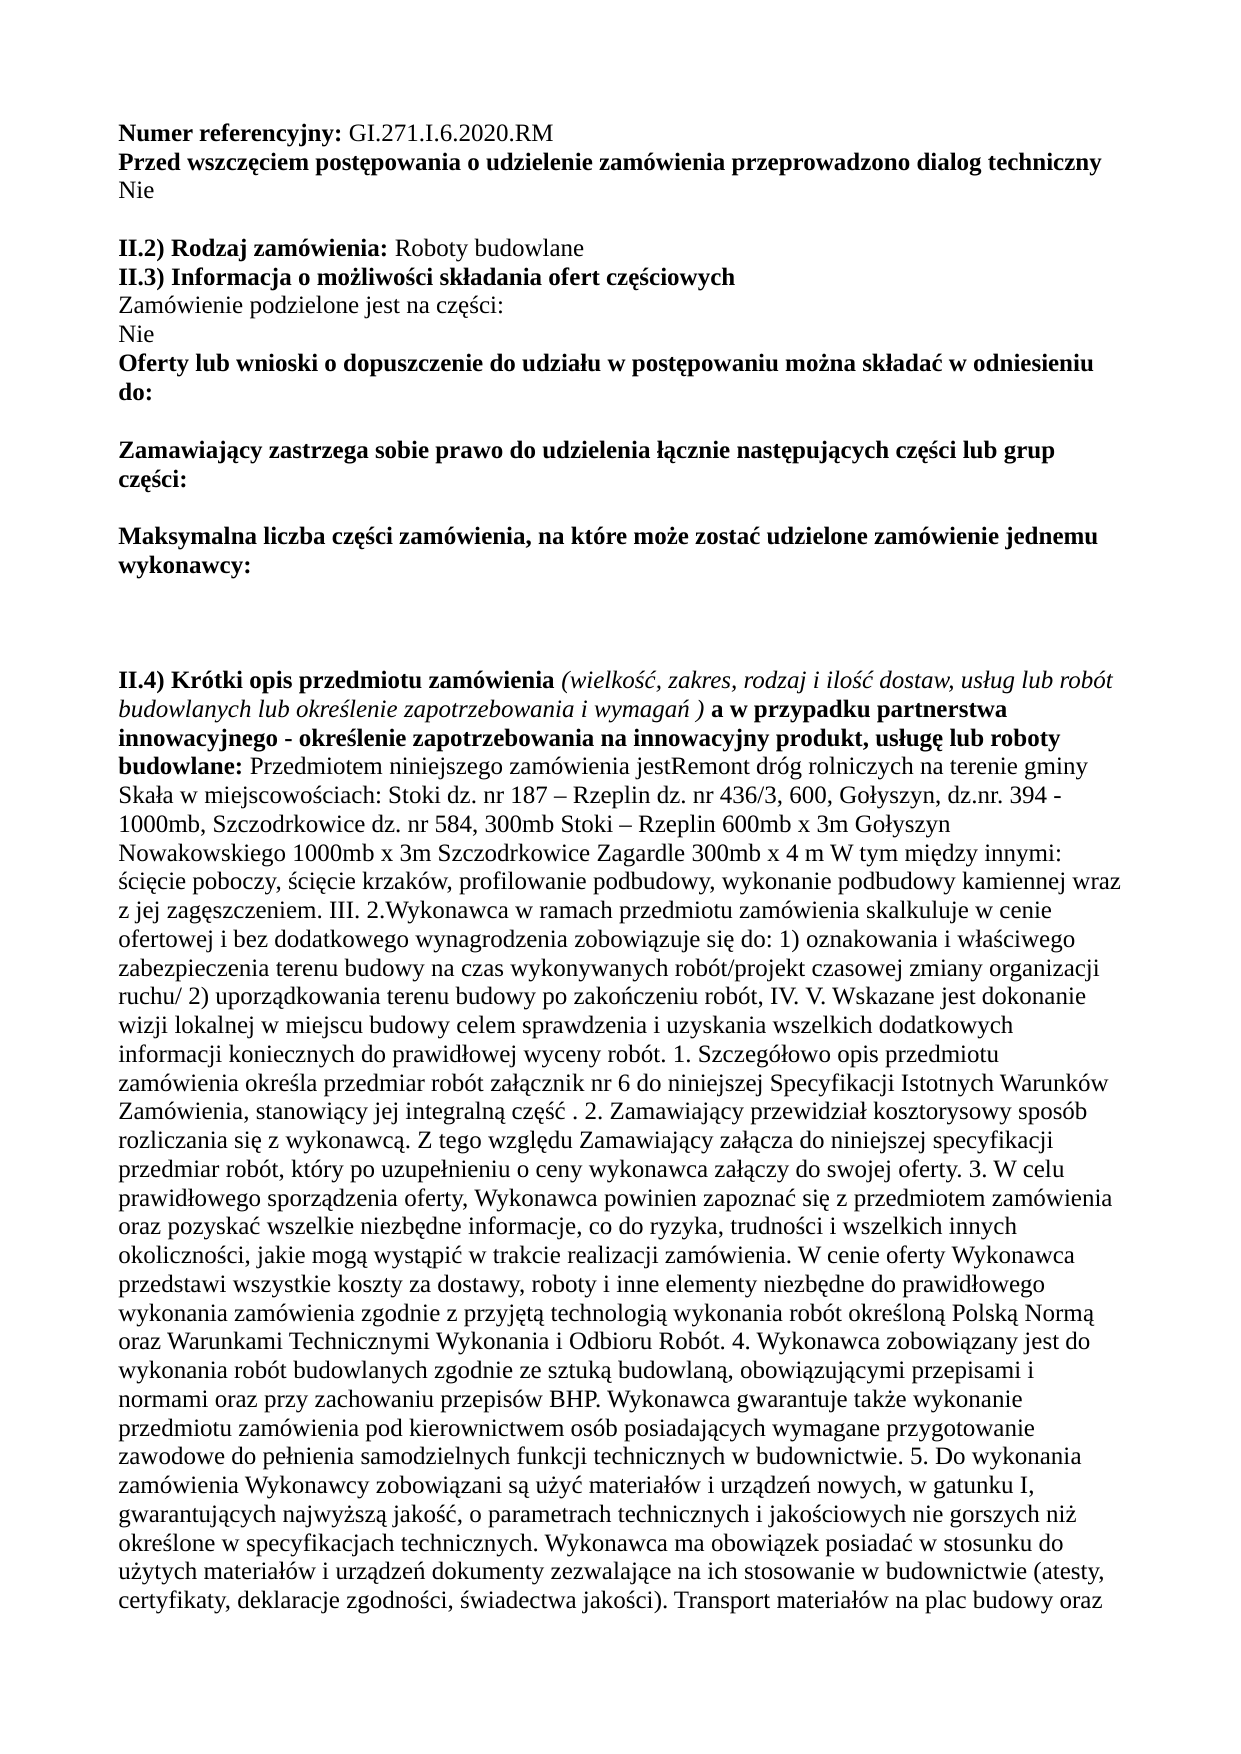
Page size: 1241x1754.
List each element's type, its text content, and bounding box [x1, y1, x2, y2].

text Zamawiający zastrzega sobie prawo do udzielenia łącznie następujących części lub grup części: Maksymalna liczba części zamówienia, na które może zostać udzielone zamówienie jednemu wykonawcy: II.4) Krótki opis przedmiotu zamówienia (wielkość, zakres, rodzaj i ilość dostaw, usług lub robót budowlanych lub określenie zapotrzebowania i wymagań ) a w przypadku partnerstwa innowacyjnego - określenie zapotrzebowania na innowacyjny produkt, usługę lub roboty budowlane: Przedmiotem niniejszego zamówienia jestRemont dróg rolniczych na terenie gminy Skała w miejscowościach: Stoki dz. nr 187 – Rzeplin dz. nr 436/3, 600, Gołyszyn, dz.nr. 394 - 1000mb, Szczodrkowice dz. nr 584, 300mb Stoki – Rzeplin 600mb x 3m Gołyszyn Nowakowskiego 1000mb x 3m Szczodrkowice Zagardle 300mb x 4 m W tym między innymi: ścięcie poboczy, ścięcie krzaków, profilowanie podbudowy, wykonanie podbudowy kamiennej wraz z jej zagęszczeniem. III. 2.Wykonawca w ramach przedmiotu zamówienia skalkuluje w cenie ofertowej i bez dodatkowego wynagrodzenia zobowiązuje się do: 1) oznakowania i właściwego zabezpieczenia terenu budowy na czas wykonywanych robót/projekt czasowej zmiany organizacji ruchu/ 2) uporządkowania terenu budowy po zakończeniu robót, IV. V. Wskazane jest dokonanie wizji lokalnej w miejscu budowy celem sprawdzenia i uzyskania wszelkich dodatkowych informacji koniecznych do prawidłowej wyceny robót. 1. Szczegółowo opis przedmiotu zamówienia określa przedmiar robót załącznik nr 6 do niniejszej Specyfikacji Istotnych Warunków Zamówienia, stanowiący jej integralną część . 2. Zamawiający przewidział kosztorysowy sposób rozliczania się z wykonawcą. Z tego względu Zamawiający załącza do niniejszej specyfikacji przedmiar robót, który po uzupełnieniu o ceny wykonawca załączy do swojej oferty. 3. W celu prawidłowego sporządzenia oferty, Wykonawca powinien zapoznać się z przedmiotem zamówienia oraz pozyskać wszelkie niezbędne informacje, co do ryzyka, trudności i wszelkich innych okoliczności, jakie mogą wystąpić w trakcie realizacji zamówienia. W cenie oferty Wykonawca przedstawi wszystkie koszty za dostawy, roboty i inne elementy niezbędne do prawidłowego wykonania zamówienia zgodnie z przyjętą technologią wykonania robót określoną Polską Normą oraz Warunkami Technicznymi Wykonania i Odbioru Robót. 4. Wykonawca zobowiązany jest do wykonania robót budowlanych zgodnie ze sztuką budowlaną, obowiązującymi przepisami i normami oraz przy zachowaniu przepisów BHP. Wykonawca gwarantuje także wykonanie przedmiotu zamówienia pod kierownictwem osób posiadających wymagane przygotowanie zawodowe do pełnienia samodzielnych funkcji technicznych w budownictwie. 5. Do wykonania zamówienia Wykonawcy zobowiązani są użyć materiałów i urządzeń nowych, w gatunku I, gwarantujących najwyższą jakość, o parametrach technicznych i jakościowych nie gorszych niż określone w specyfikacjach technicznych. Wykonawca ma obowiązek posiadać w stosunku do użytych materiałów i urządzeń dokumenty zezwalające na ich stosowanie w budownictwie (atesty, certyfikaty, deklaracje zgodności, świadectwa jakości). Transport materiałów na plac budowy oraz [118, 435, 1122, 1614]
text Numer referencyjny: GI.271.I.6.2020.RM Przed wszczęciem postępowania o udzielenie zamówienia przeprowadzono dialog techniczny [118, 118, 1122, 176]
text II.2) Rodzaj zamówienia: Roboty budowlane II.3) Informacja o możliwości składania ofert częściowych Zamówienie podzielone jest na części: [118, 204, 1122, 319]
text Nie Oferty lub wnioski o dopuszczenie do udziału w postępowaniu można składać w odniesieniu do: [118, 319, 1122, 406]
text Nie [118, 176, 1122, 204]
